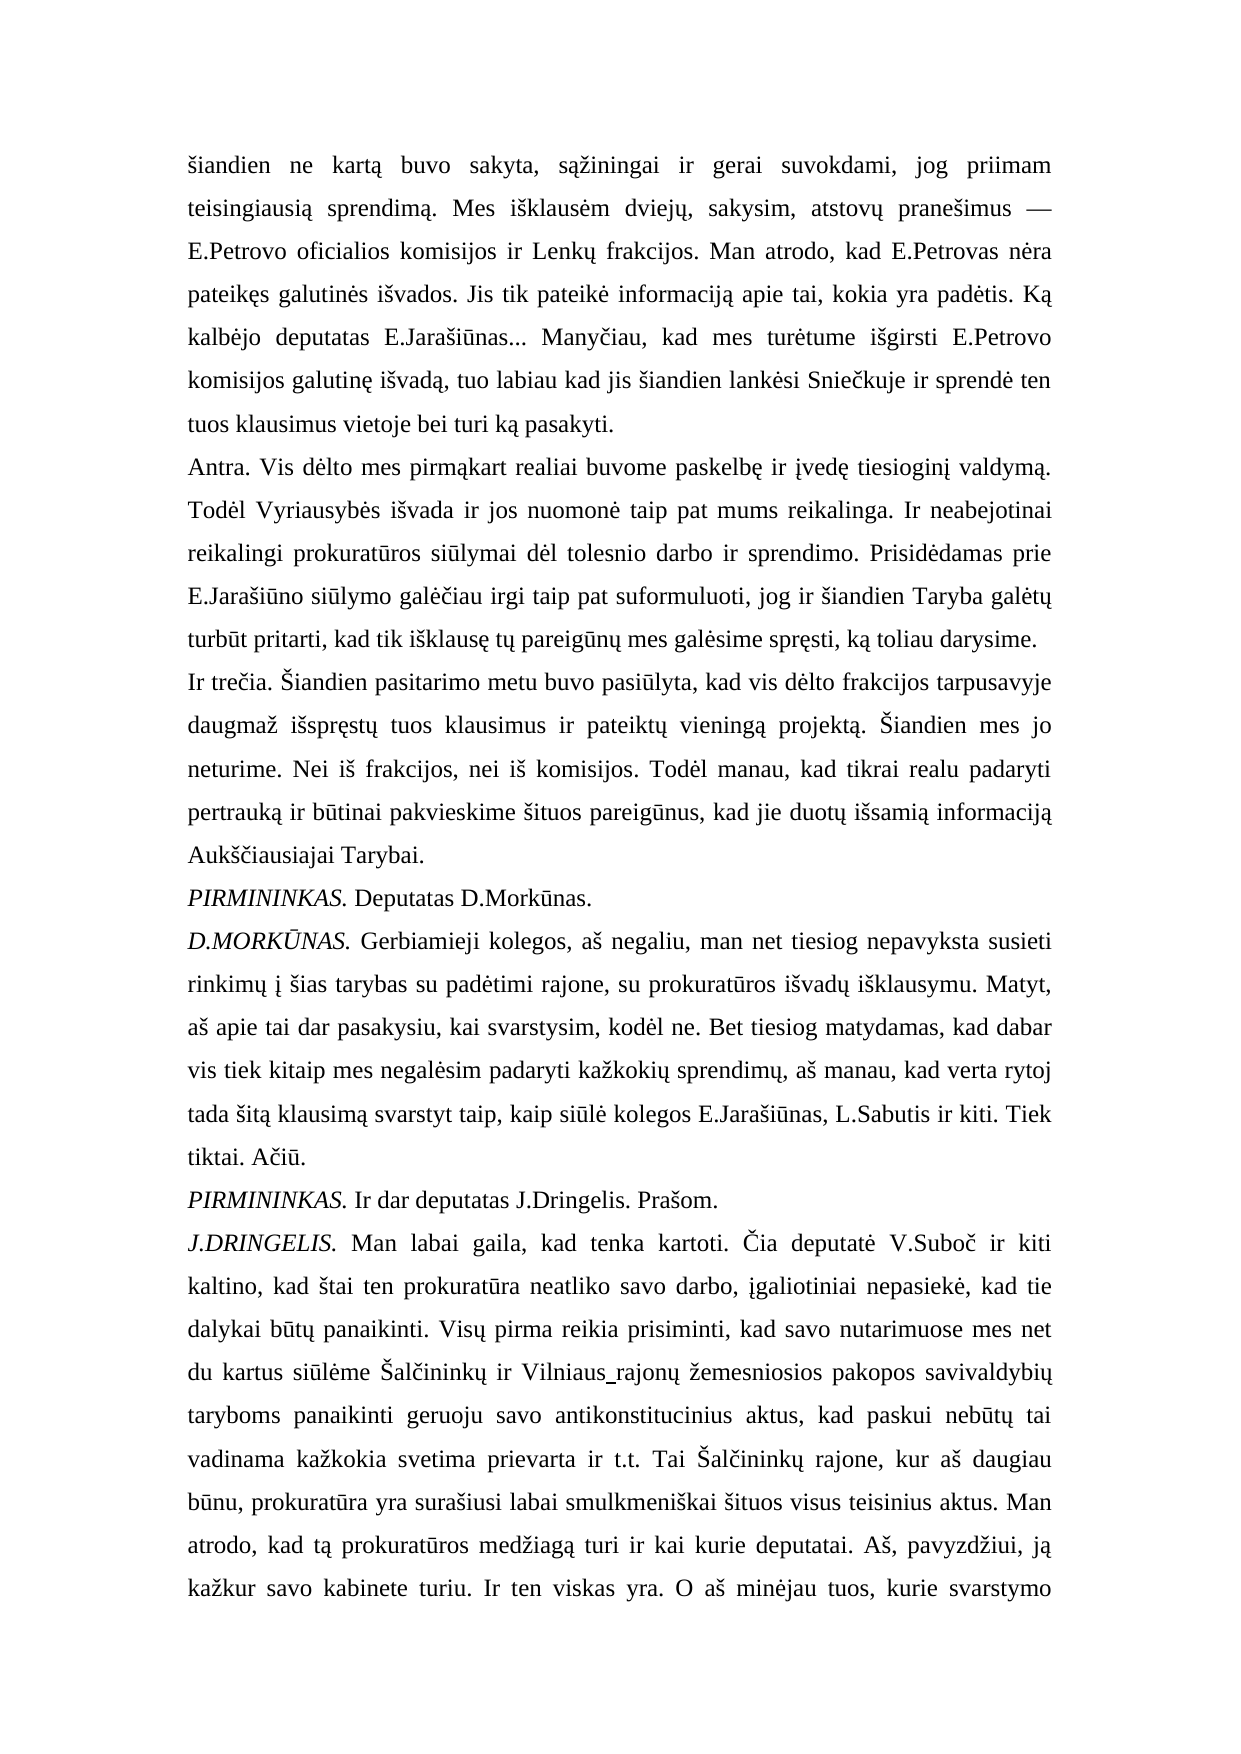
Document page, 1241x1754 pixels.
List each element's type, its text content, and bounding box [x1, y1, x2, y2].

text PIRMININKAS. Deputatas D.Morkūnas. [187, 883, 1053, 912]
text D.MORKŪNAS. Gerbiamieji kolegos, aš negaliu, man net tiesiog nepavyksta susieti rinkimų į šias tarybas su padėtimi rajone, su prokuratūros išvadų išklausymu. Matyt, aš apie tai dar pasakysiu, kai svarstysim, kodėl ne. Bet tiesiog matydamas, kad dabar vis tiek kitaip mes negalėsim padaryti kažkokių sprendimų, aš manau, kad verta rytoj tada šitą klausimą svarstyt taip, kaip siūlė kolegos E.Jarašiūnas, L.Sabutis ir kiti. Tiek tiktai. Ačiū. [187, 926, 1053, 1171]
text šiandien ne kartą buvo sakyta, sąžiningai ir gerai suvokdami, jog priimam teisingiausią sprendimą. Mes išklausėm dviejų, sakysim, atstovų pranešimus — E.Petrovo oficialios komisijos ir Lenkų frakcijos. Man atrodo, kad E.Petrovas nėra pateikęs galutinės išvados. Jis tik pateikė informaciją apie tai, kokia yra padėtis. Ką kalbėjo deputatas E.Jarašiūnas... Manyčiau, kad mes turėtume išgirsti E.Petrovo komisijos galutinę išvadą, tuo labiau kad jis šiandien lankėsi Sniečkuje ir sprendė ten tuos klausimus vietoje bei turi ką pasakyti. [187, 150, 1053, 437]
text PIRMININKAS. Ir dar deputatas J.Dringelis. Prašom. [187, 1185, 1053, 1214]
text Antra. Vis dėlto mes pirmąkart realiai buvome paskelbę ir įvedę tiesioginį valdymą. Todėl Vyriausybės išvada ir jos nuomonė taip pat mums reikalinga. Ir neabejotinai reikalingi prokuratūros siūlymai dėl tolesnio darbo ir sprendimo. Prisidėdamas prie E.Jarašiūno siūlymo galėčiau irgi taip pat suformuluoti, jog ir šiandien Taryba galėtų turbūt pritarti, kad tik išklausę tų pareigūnų mes galėsime spręsti, ką toliau darysime. [187, 452, 1053, 653]
text J.DRINGELIS. Man labai gaila, kad tenka kartoti. Čia deputatė V.Suboč ir kiti kaltino, kad štai ten prokuratūra neatliko savo darbo, įgaliotiniai nepasiekė, kad tie dalykai būtų panaikinti. Visų pirma reikia prisiminti, kad savo nutarimuose mes net du kartus siūlėme Šalčininkų ir Vilniaus rajonų žemesniosios pakopos savivaldybių taryboms panaikinti geruoju savo antikonstitucinius aktus, kad paskui nebūtų tai vadinama kažkokia svetima prievarta ir t.t. Tai Šalčininkų rajone, kur aš daugiau būnu, prokuratūra yra surašiusi labai smulkmeniškai šituos visus teisinius aktus. Man atrodo, kad tą prokuratūros medžiagą turi ir kai kurie deputatai. Aš, pavyzdžiui, ją kažkur savo kabinete turiu. Ir ten viskas yra. O aš minėjau tuos, kurie svarstymo [187, 1228, 1053, 1602]
text Ir trečia. Šiandien pasitarimo metu buvo pasiūlyta, kad vis dėlto frakcijos tarpusavyje daugmaž išspręstų tuos klausimus ir pateiktų vieningą projektą. Šiandien mes jo neturime. Nei iš frakcijos, nei iš komisijos. Todėl manau, kad tikrai realu padaryti pertrauką ir būtinai pakvieskime šituos pareigūnus, kad jie duotų išsamią informaciją Aukščiausiajai Tarybai. [187, 667, 1053, 869]
